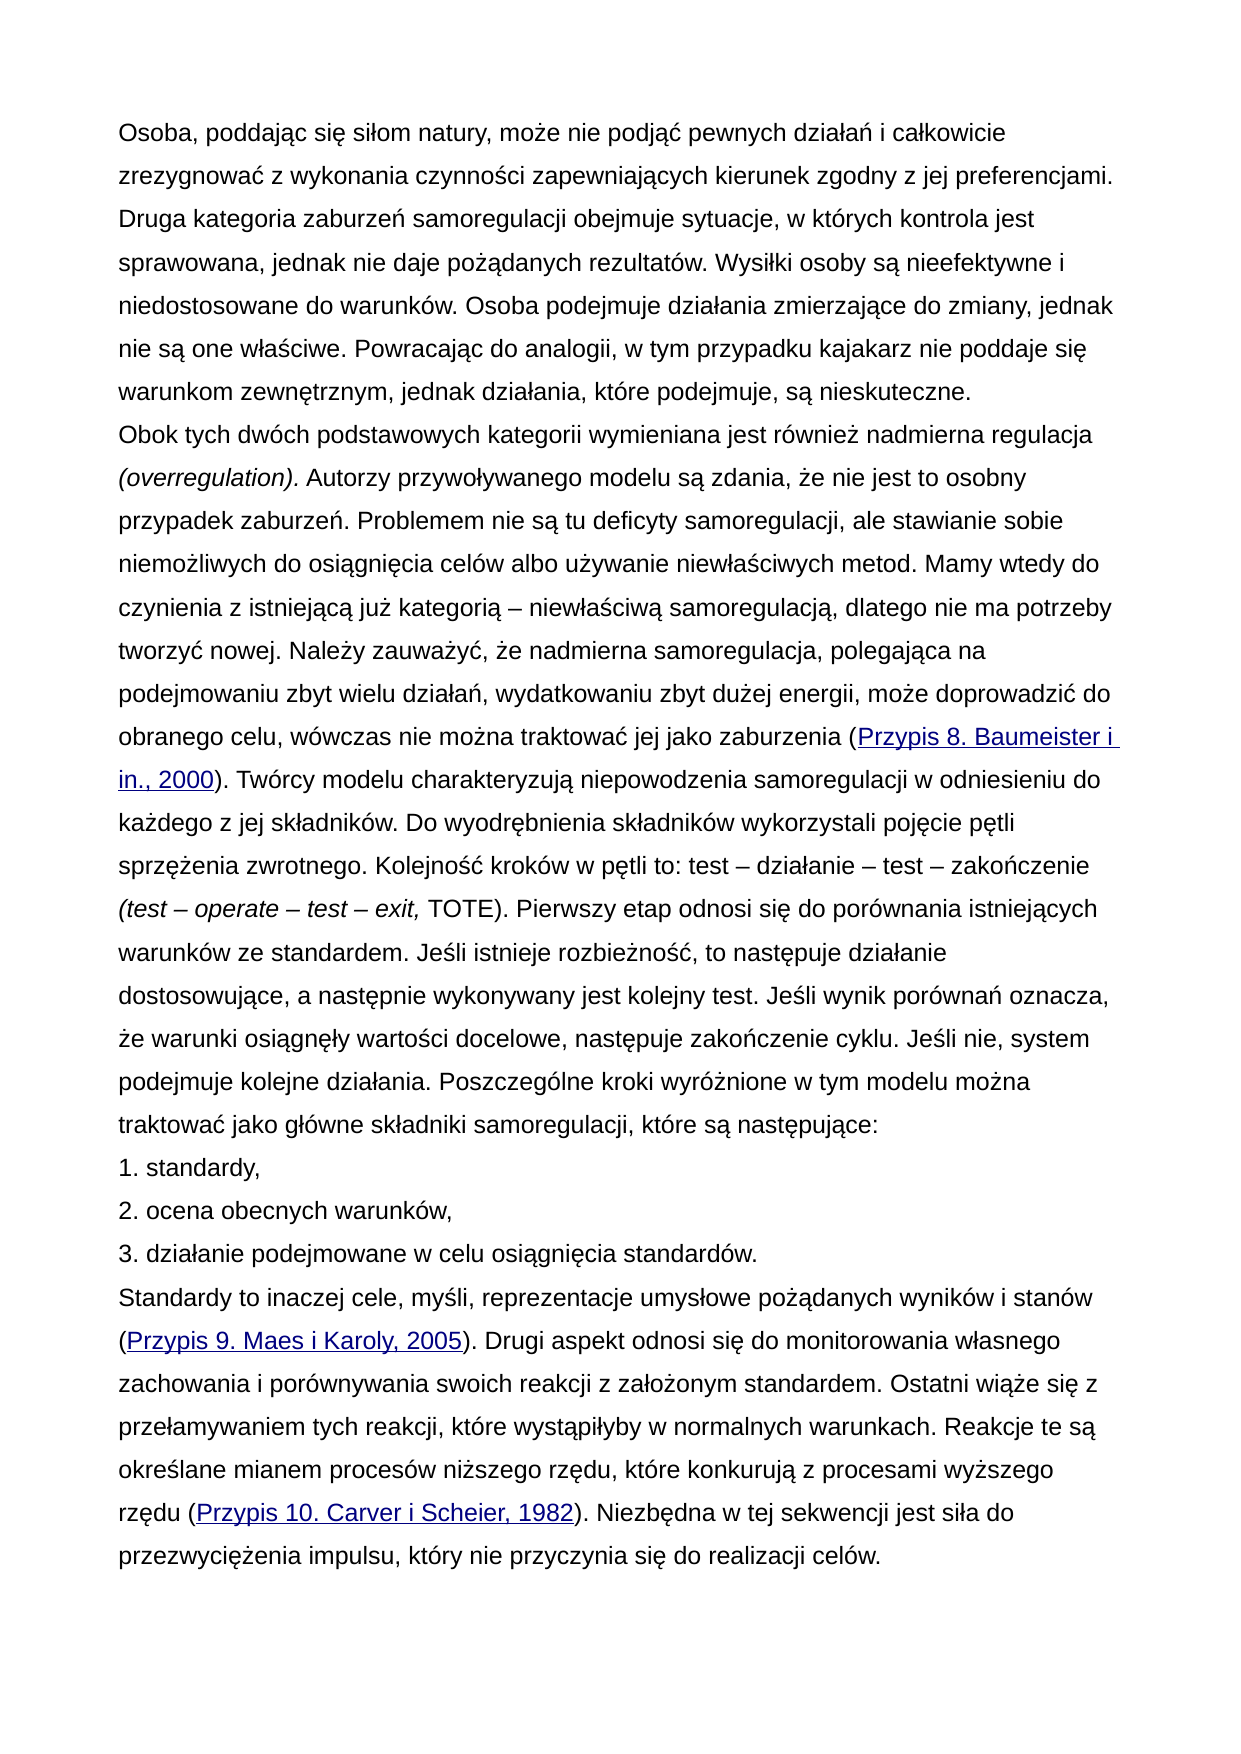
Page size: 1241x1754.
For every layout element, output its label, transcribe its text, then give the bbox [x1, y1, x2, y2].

text 1. standardy, [118, 1153, 1122, 1182]
text Standardy to inaczej cele, myśli, reprezentacje umysłowe pożądanych wyników i stanów (Przypis 9. Maes i Karoly, 2005). Drugi aspekt odnosi się do monitorowania własnego zachowania i porównywania swoich reakcji z założonym standardem. Ostatni wiąże się z przełamywaniem tych reakcji, które wystąpiłyby w normalnych warunkach. Reakcje te są określane mianem procesów niższego rzędu, które konkurują z procesami wyższego rzędu (Przypis 10. Carver i Scheier, 1982). Niezbędna w tej sekwencji jest siła do przezwyciężenia impulsu, który nie przyczynia się do realizacji celów. [118, 1282, 1122, 1570]
text Obok tych dwóch podstawowych kategorii wymieniana jest również nadmierna regulacja (overregulation). Autorzy przywoływanego modelu są zdania, że nie jest to osobny przypadek zaburzeń. Problemem nie są tu deficyty samoregulacji, ale stawianie sobie niemożliwych do osiągnięcia celów albo używanie niewłaściwych metod. Mamy wtedy do czynienia z istniejącą już kategorią – niewłaściwą samoregulacją, dlatego nie ma potrzeby tworzyć nowej. Należy zauważyć, że nadmierna samoregulacja, polegająca na podejmowaniu zbyt wielu działań, wydatkowaniu zbyt dużej energii, może doprowadzić do obranego celu, wówczas nie można traktować jej jako zaburzenia (Przypis 8. Baumeister i in., 2000). Twórcy modelu charakteryzują niepowodzenia samoregulacji w odniesieniu do każdego z jej składników. Do wyodrębnienia składników wykorzystali pojęcie pętli sprzężenia zwrotnego. Kolejność kroków w pętli to: test – działanie – test – zakończenie (test – operate – test – exit, TOTE). Pierwszy etap odnosi się do porównania istniejących warunków ze standardem. Jeśli istnieje rozbieżność, to następuje działanie dostosowujące, a następnie wykonywany jest kolejny test. Jeśli wynik porównań oznacza, że warunki osiągnęły wartości docelowe, następuje zakończenie cyklu. Jeśli nie, system podejmuje kolejne działania. Poszczególne kroki wyróżnione w tym modelu można traktować jako główne składniki samoregulacji, które są następujące: [118, 420, 1122, 1139]
text Druga kategoria zaburzeń samoregulacji obejmuje sytuacje, w których kontrola jest sprawowana, jednak nie daje pożądanych rezultatów. Wysiłki osoby są nieefektywne i niedostosowane do warunków. Osoba podejmuje działania zmierzające do zmiany, jednak nie są one właściwe. Powracając do analogii, w tym przypadku kajakarz nie poddaje się warunkom zewnętrznym, jednak działania, które podejmuje, są nieskuteczne. [118, 204, 1122, 406]
text 2. ocena obecnych warunków, [118, 1196, 1122, 1225]
text 3. działanie podejmowane w celu osiągnięcia standardów. [118, 1239, 1122, 1268]
text Osoba, poddając się siłom natury, może nie podjąć pewnych działań i całkowicie zrezygnować z wykonania czynności zapewniających kierunek zgodny z jej preferencjami. [118, 118, 1122, 190]
